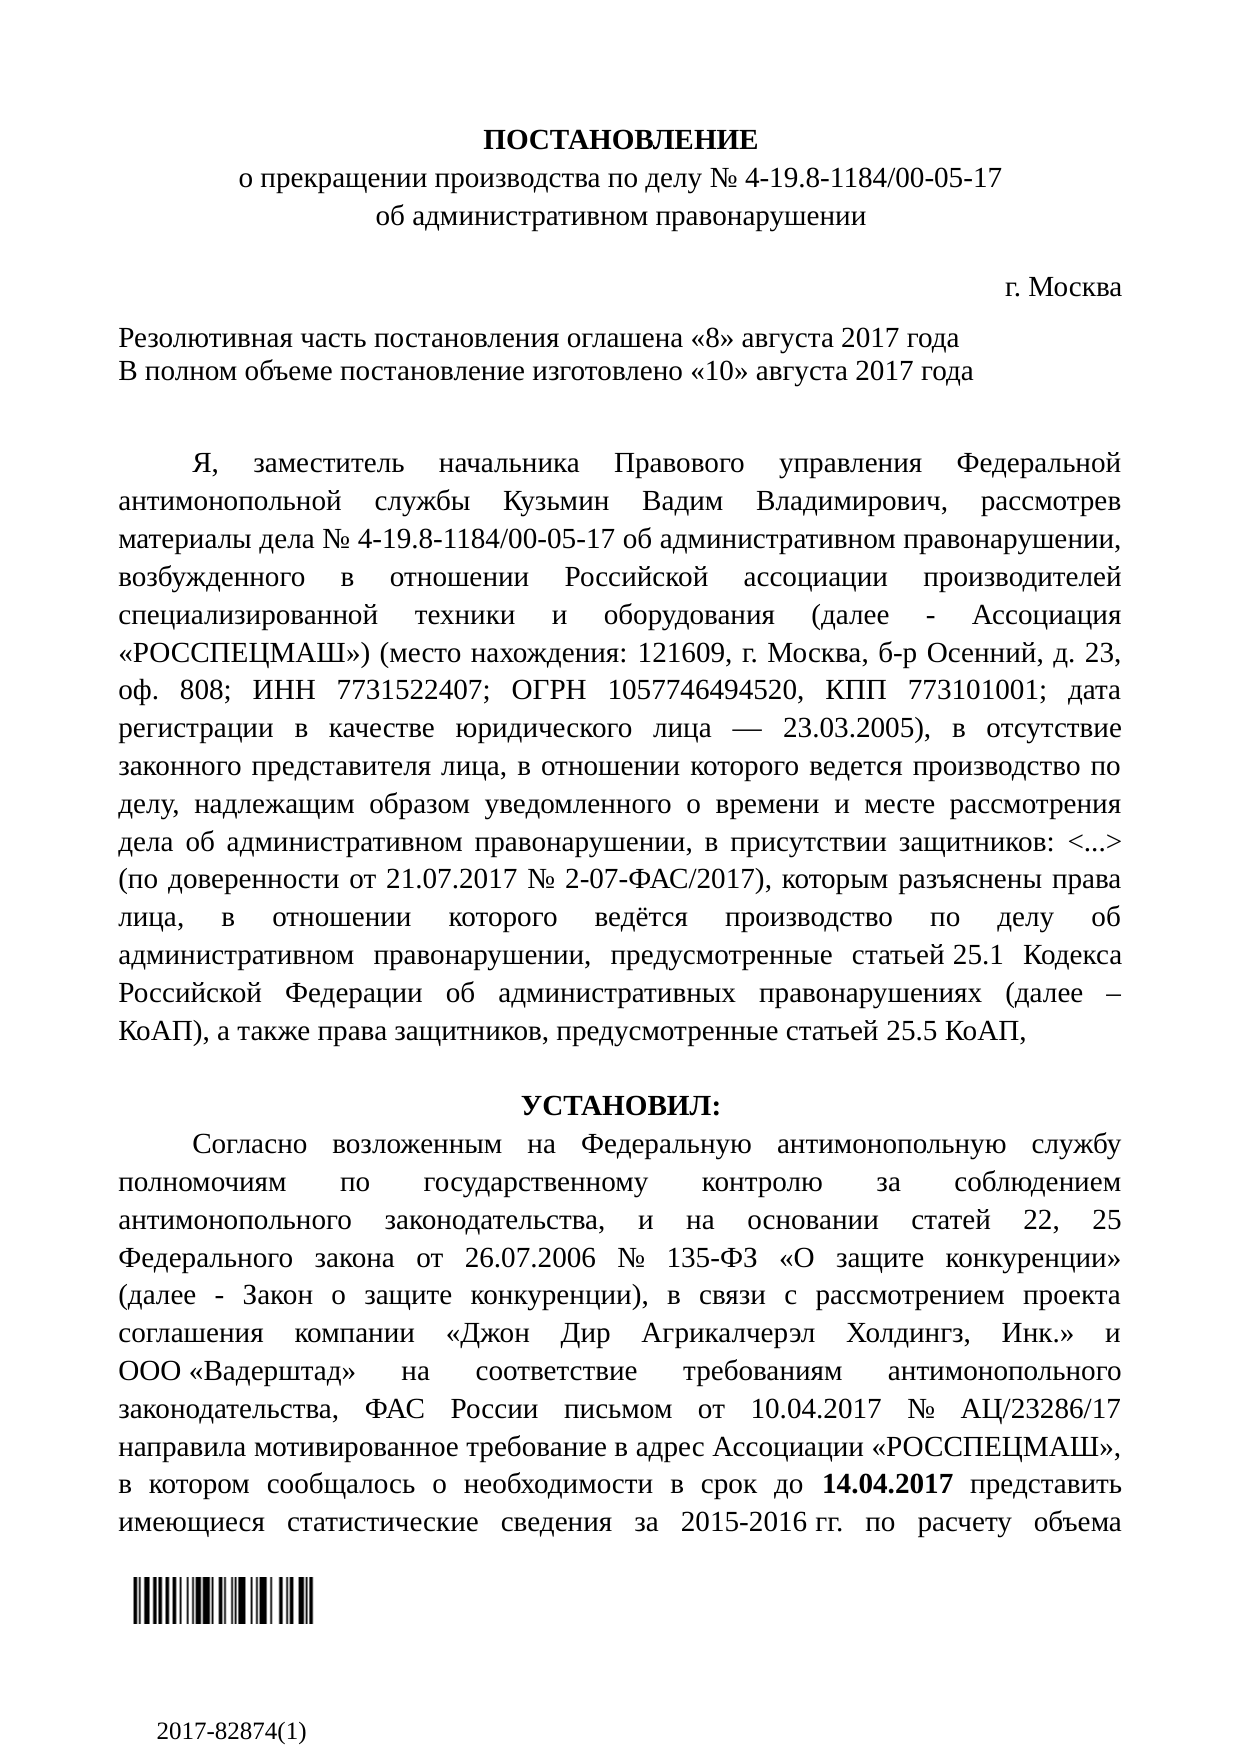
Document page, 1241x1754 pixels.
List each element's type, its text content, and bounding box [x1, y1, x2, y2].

text Согласно возложенным на Федеральную антимонопольную службу полномочиям по государственному контролю за соблюдением антимонопольного законодательства, и на основании статей 22, 25 Федерального закона от 26.07.2006 № 135-ФЗ «О защите конкуренции» (далее - Закон о защите конкуренции), в связи с рассмотрением проекта соглашения компании «Джон Дир Агрикалчерэл Холдингз, Инк.» и ООО «Вадерштад» на соответствие требованиям антимонопольного законодательства, ФАС России письмом от 10.04.2017 № АЦ/23286/17 направила мотивированное требование в адрес Ассоциации «РОССПЕЦМАШ», в котором сообщалось о необходимости в срок до 14.04.2017 представить имеющиеся статистические сведения за 2015-2016 гг. по расчету объема [118, 1122, 1122, 1538]
text Я, заместитель начальника Правового управления Федеральной антимонопольной службы Кузьмин Вадим Владимирович, рассмотрев материалы дела № 4-19.8-1184/00-05-17 об административном правонарушении, возбужденного в отношении Российской ассоциации производителей специализированной техники и оборудования (далее - Ассоциация «РОССПЕЦМАШ») (место нахождения: 121609, г. Москва, б-р Осенний, д. 23, оф. 808; ИНН 7731522407; ОГРН 1057746494520, КПП 773101001; дата регистрации в качестве юридического лица — 23.03.2005), в отсутствие законного представителя лица, в отношении которого ведется производство по делу, надлежащим образом уведомленного о времени и месте рассмотрения дела об административном правонарушении, в присутствии защитников: <...> (по доверенности от 21.07.2017 № 2-07-ФАС/2017), которым разъяснены права лица, в отношении которого ведётся производство по делу об административном правонарушении, предусмотренные статьей 25.1 Кодекса Российской Федерации об административных правонарушениях (далее – КоАП), а также права защитников, предусмотренные статьей 25.5 КоАП, [118, 441, 1122, 1046]
text ПОСТАНОВЛЕНИЕ [120, 118, 1122, 156]
text г. Москва [118, 269, 1122, 303]
text о прекращении производства по делу № 4-19.8-1184/00-05-17 [118, 156, 1122, 194]
text Резолютивная часть постановления оглашена «8» августа 2017 года [118, 320, 1122, 353]
text УСТАНОВИЛ: [120, 1084, 1122, 1122]
text В полном объеме постановление изготовлено «10» августа 2017 года [118, 353, 1122, 387]
picture [118, 1577, 331, 1624]
text об административном правонарушении [120, 194, 1122, 232]
